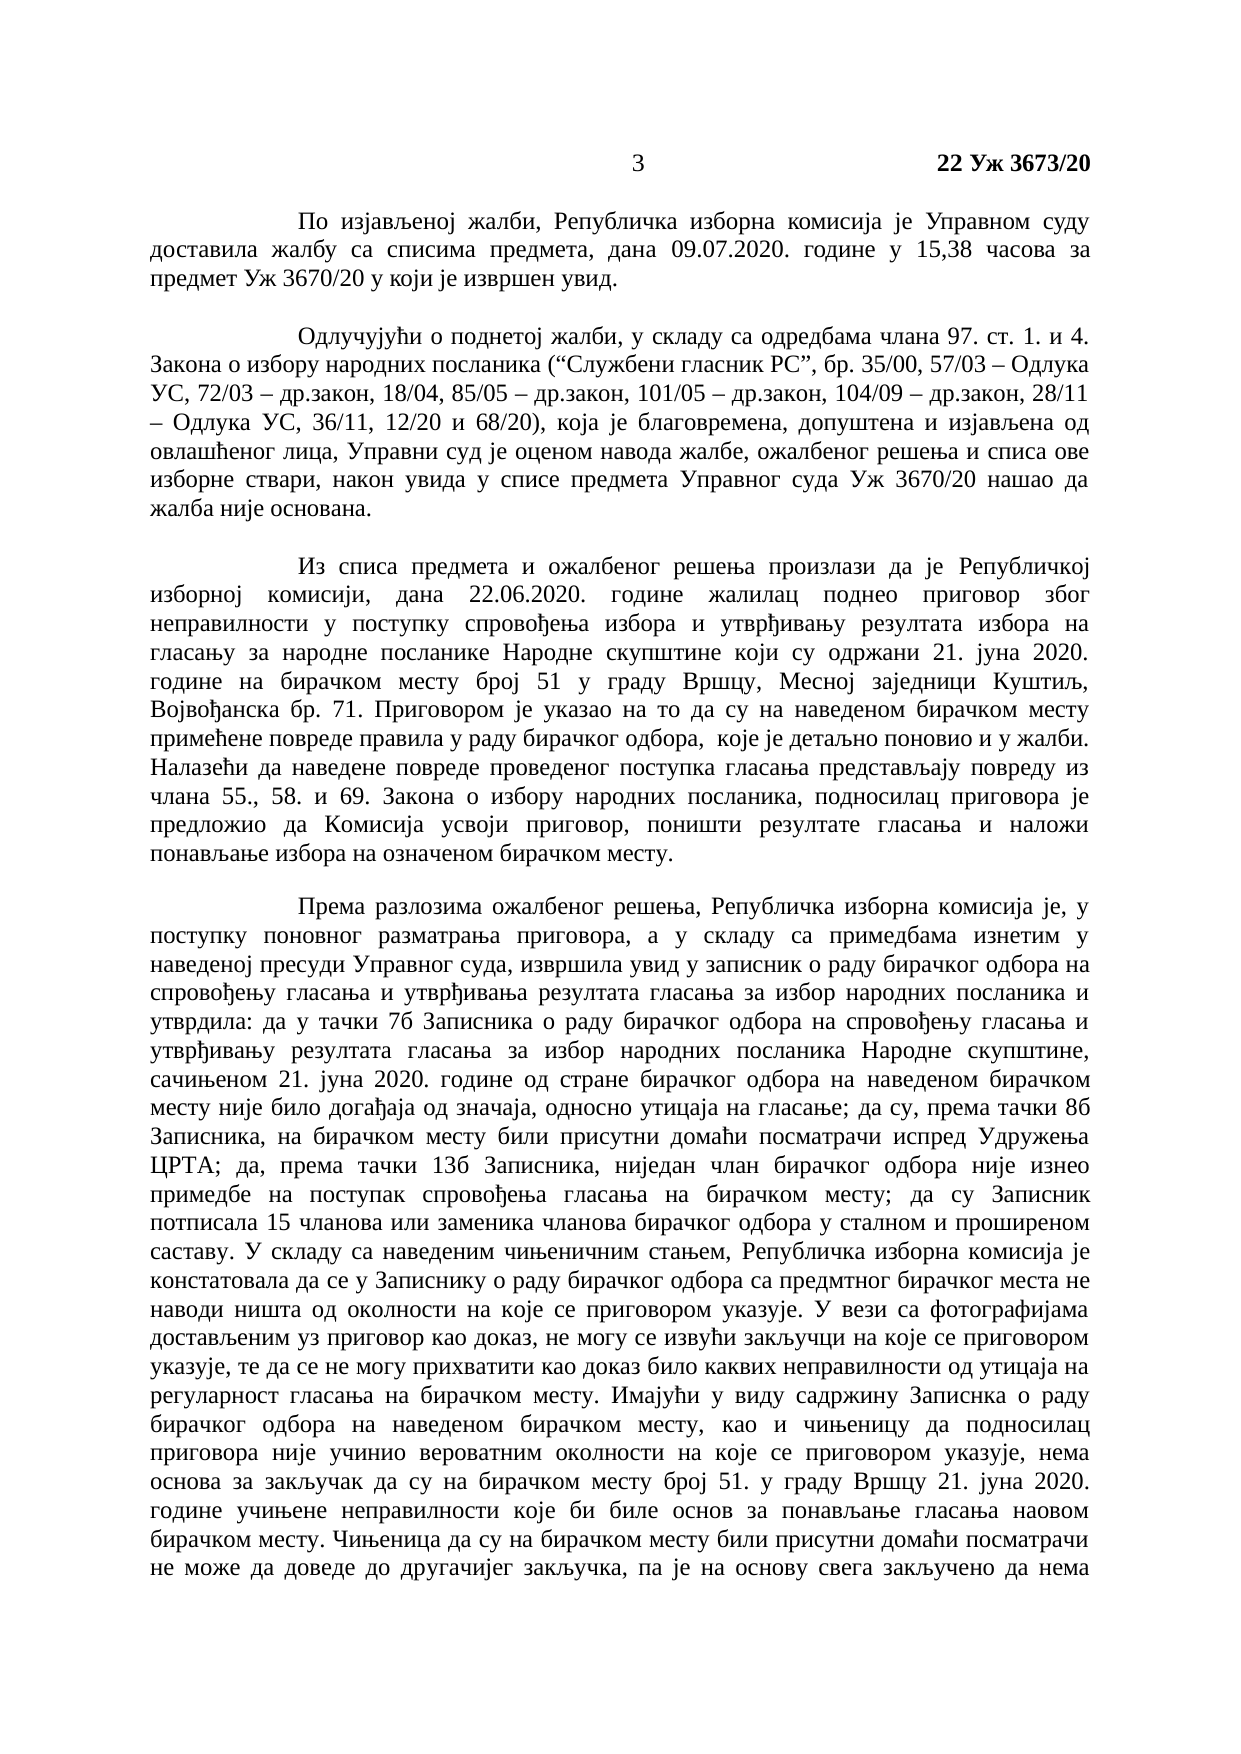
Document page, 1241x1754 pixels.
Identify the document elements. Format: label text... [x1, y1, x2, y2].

text По изјављеној жалби, Републичка изборна комисија је Управном суду доставила жалбу са списима предмета, дана 09.07.2020. године у 15,38 часова за предмет Уж 3670/20 у који је извршен увид. [150, 206, 1091, 292]
text Одлучујући о поднетој жалби, у складу са одредбама члана 97. ст. 1. и 4. Закона о избору народних посланика (“Службени гласник РС”, бр. 35/00, 57/03 – Одлука УС, 72/03 – др.закон, 18/04, 85/05 – др.закон, 101/05 – др.закон, 104/09 – др.закон, 28/11 – Одлука УС, 36/11, 12/20 и 68/20), која је благовремена, допуштена и изјављена од овлашћеног лица, Управни суд је оценом навода жалбе, ожалбеног решења и списа ове изборне ствари, након увида у списе предмета Управног суда Уж 3670/20 нашао да жалба није основана. [150, 321, 1091, 522]
text Према разлозима ожалбеног решења, Републичка изборна комисија је, у поступку поновног разматрања приговора, а у складу са примедбама изнетим у наведеној пресуди Управног суда, извршила увид у записник о раду бирачког одбора на спровођењу гласања и утврђивања резултата гласања за избор народних посланика и утврдила: да у тачки 7б Записника о раду бирачког одбора на спровођењу гласања и утврђивању резултата гласања за избор народних посланика Народне скупштине, сачињеном 21. јуна 2020. године од стране бирачког одбора на наведеном бирачком месту није било догађаја од значаја, односно утицаја на гласање; да су, према тачки 8б Записника, на бирачком месту били присутни домаћи посматрачи испред Удружења ЦРТА; да, према тачки 13б Записника, ниједан члан бирачког одбора није изнео примедбе на поступак спровођења гласања на бирачком месту; да су Записник потписала 15 чланова или заменика чланова бирачког одбора у сталном и проширеном саставу. У складу са наведеним чињеничним стањем, Републичка изборна комисија је констатовала да се у Записнику о раду бирачког одбора са предмтног бирачког места не наводи ништа од околности на које се приговором указује. У вези са фотографијама достављеним уз приговор као доказ, не могу се извући закључци на које се приговором указује, те да се не могу прихватити као доказ било каквих неправилности од утицаја на регуларност гласања на бирачком месту. Имајући у виду садржину Записнка о раду бирачког одбора на наведеном бирачком месту, као и чињеницу да подносилац приговора није учинио вероватним околности на које се приговором указује, нема основа за закључак да су на бирачком месту број 51. у граду Вршцу 21. јуна 2020. године учињене неправилности које би биле основ за понављање гласања наовом бирачком месту. Чињеница да су на бирачком месту били присутни домаћи посматрачи не може да доведе до другачијег закључка, па је на основу свега закључено да нема [150, 891, 1091, 1581]
text Из списа предмета и ожалбеног решења произлази да је Републичкој изборној комисији, дана 22.06.2020. године жалилац поднео приговор због неправилности у поступку спровођења избора и утврђивању резултата избора на гласању за народне посланике Народне скупштине који су одржани 21. јуна 2020. године на бирачком месту број 51 у граду Вршцу, Месној заједници Куштиљ, Војвођанска бр. 71. Приговором је указао на то да су на наведеном бирачком месту примећене повреде правила у раду бирачког одбора, које је детаљно поновио и у жалби. Налазећи да наведене повреде проведеног поступка гласања представљају повреду из члана 55., 58. и 69. Закона о избору народних посланика, подносилац приговора је предложио да Комисија усвоји приговор, поништи резултате гласања и наложи понављање избора на означеном бирачком месту. [150, 551, 1091, 867]
